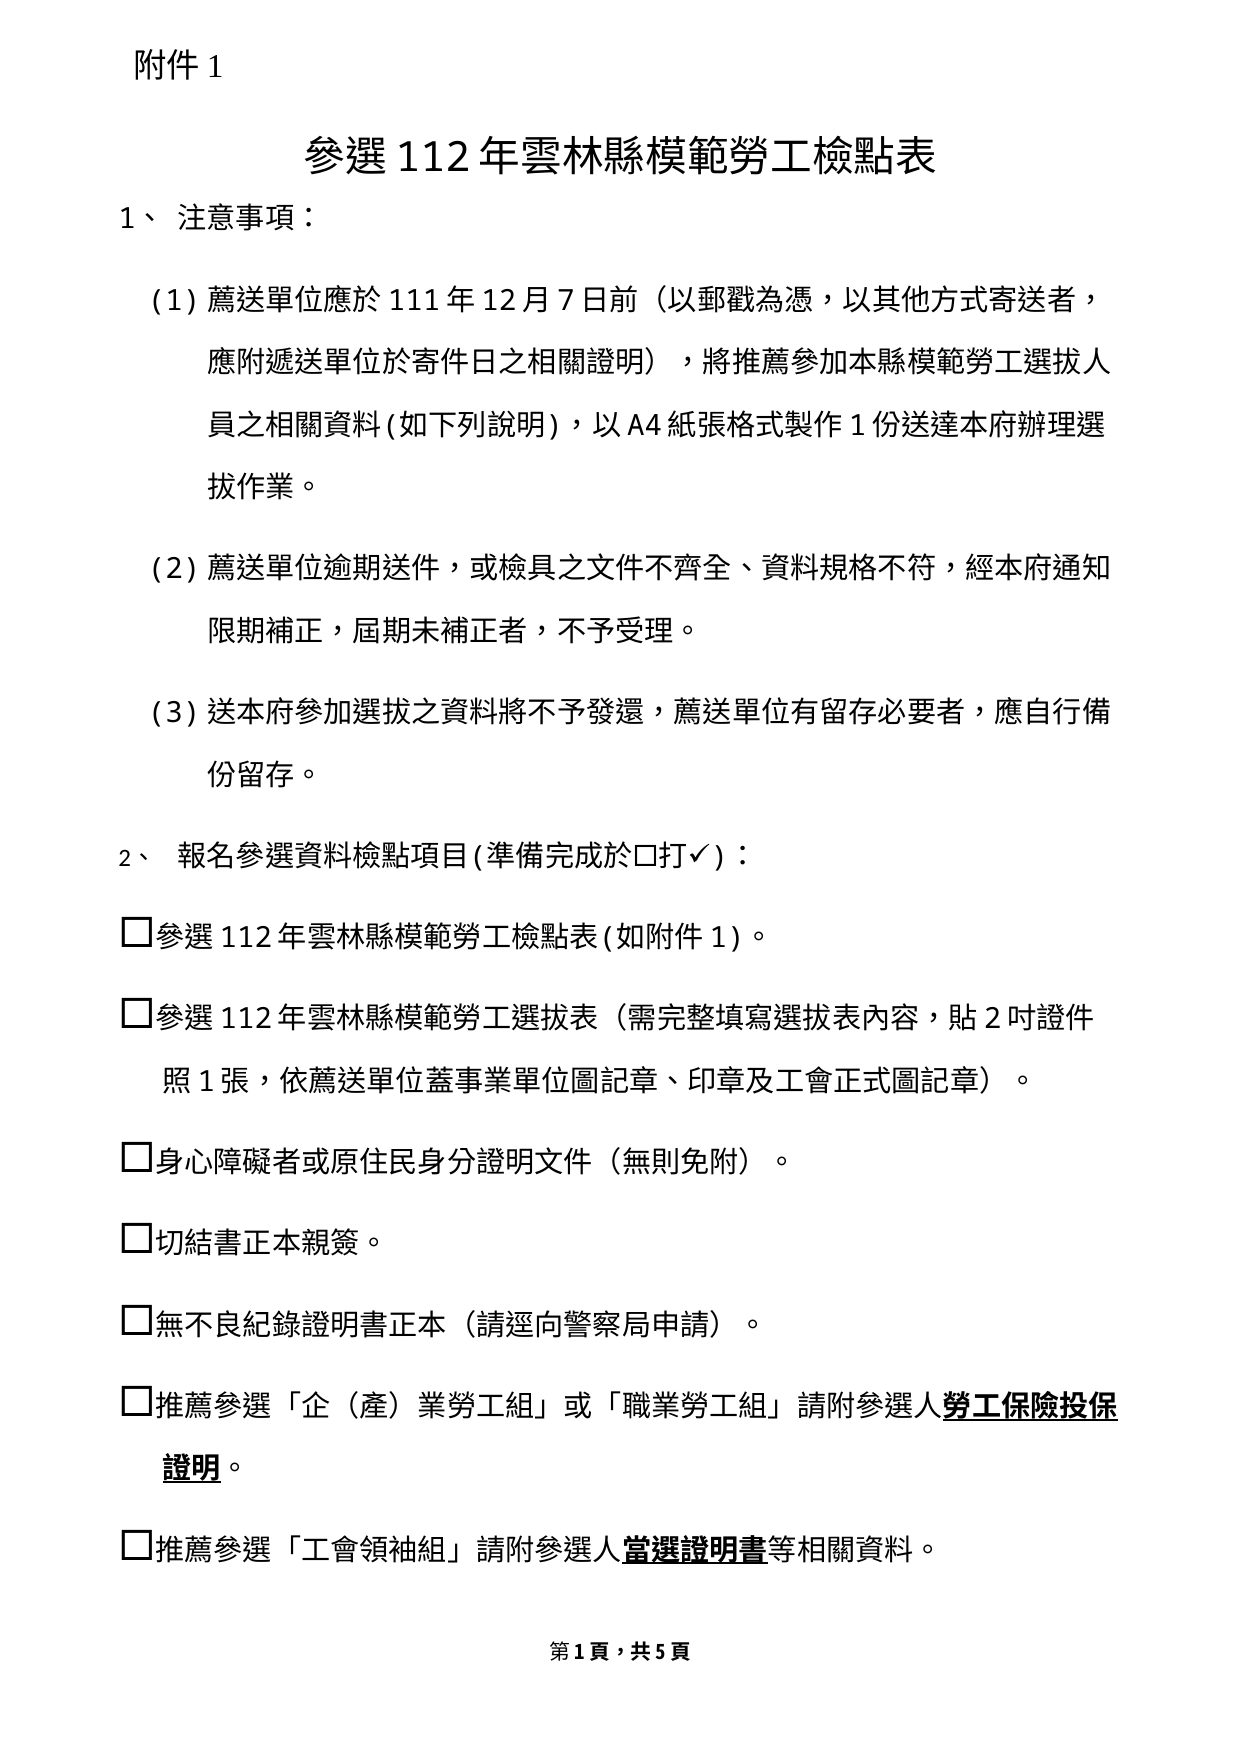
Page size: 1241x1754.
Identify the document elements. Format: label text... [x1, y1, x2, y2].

text 參選112年雲林縣模範勞工選拔表（需完整填寫選拔表內容，貼2吋證件照1張，依薦送單位蓋事業單位圖記章、印章及工會正式圖記章）。 [118, 974, 1122, 1099]
list 注意事項： [118, 174, 1122, 237]
text 參選112年雲林縣模範勞工檢點表 [118, 31, 1122, 174]
text 推薦參選「企（產）業勞工組」或「職業勞工組」請附參選人勞工保險投保證明。 [118, 1362, 1122, 1487]
list 報名參選資料檢點項目(準備完成於打)： [118, 812, 1122, 874]
list 薦送單位逾期送件，或檢具之文件不齊全、資料規格不符，經本府通知限期補正，屆期未補正者，不予受理。 [148, 524, 1122, 649]
text 附件1 [133, 39, 250, 87]
text 無不良紀錄證明書正本（請逕向警察局申請）。 [118, 1281, 1122, 1343]
list 薦送單位應於111年12月7日前（以郵戳為憑，以其他方式寄送者，應附遞送單位於寄件日之相關證明），將推薦參加本縣模範勞工選拔人員之相關資料(如下列說明)，以A4紙張格式製作1份送達本府辦理選拔作業。 [148, 256, 1122, 506]
text 身心障礙者或原住民身分證明文件（無則免附）。 [118, 1118, 1122, 1181]
list 送本府參加選拔之資料將不予發還，薦送單位有留存必要者，應自行備份留存。 [148, 668, 1122, 793]
text 參選112年雲林縣模範勞工檢點表(如附件1)。 [118, 893, 1122, 956]
text 推薦參選「工會領袖組」請附參選人當選證明書等相關資料。 [118, 1506, 1122, 1568]
text 切結書正本親簽。 [118, 1199, 1122, 1262]
